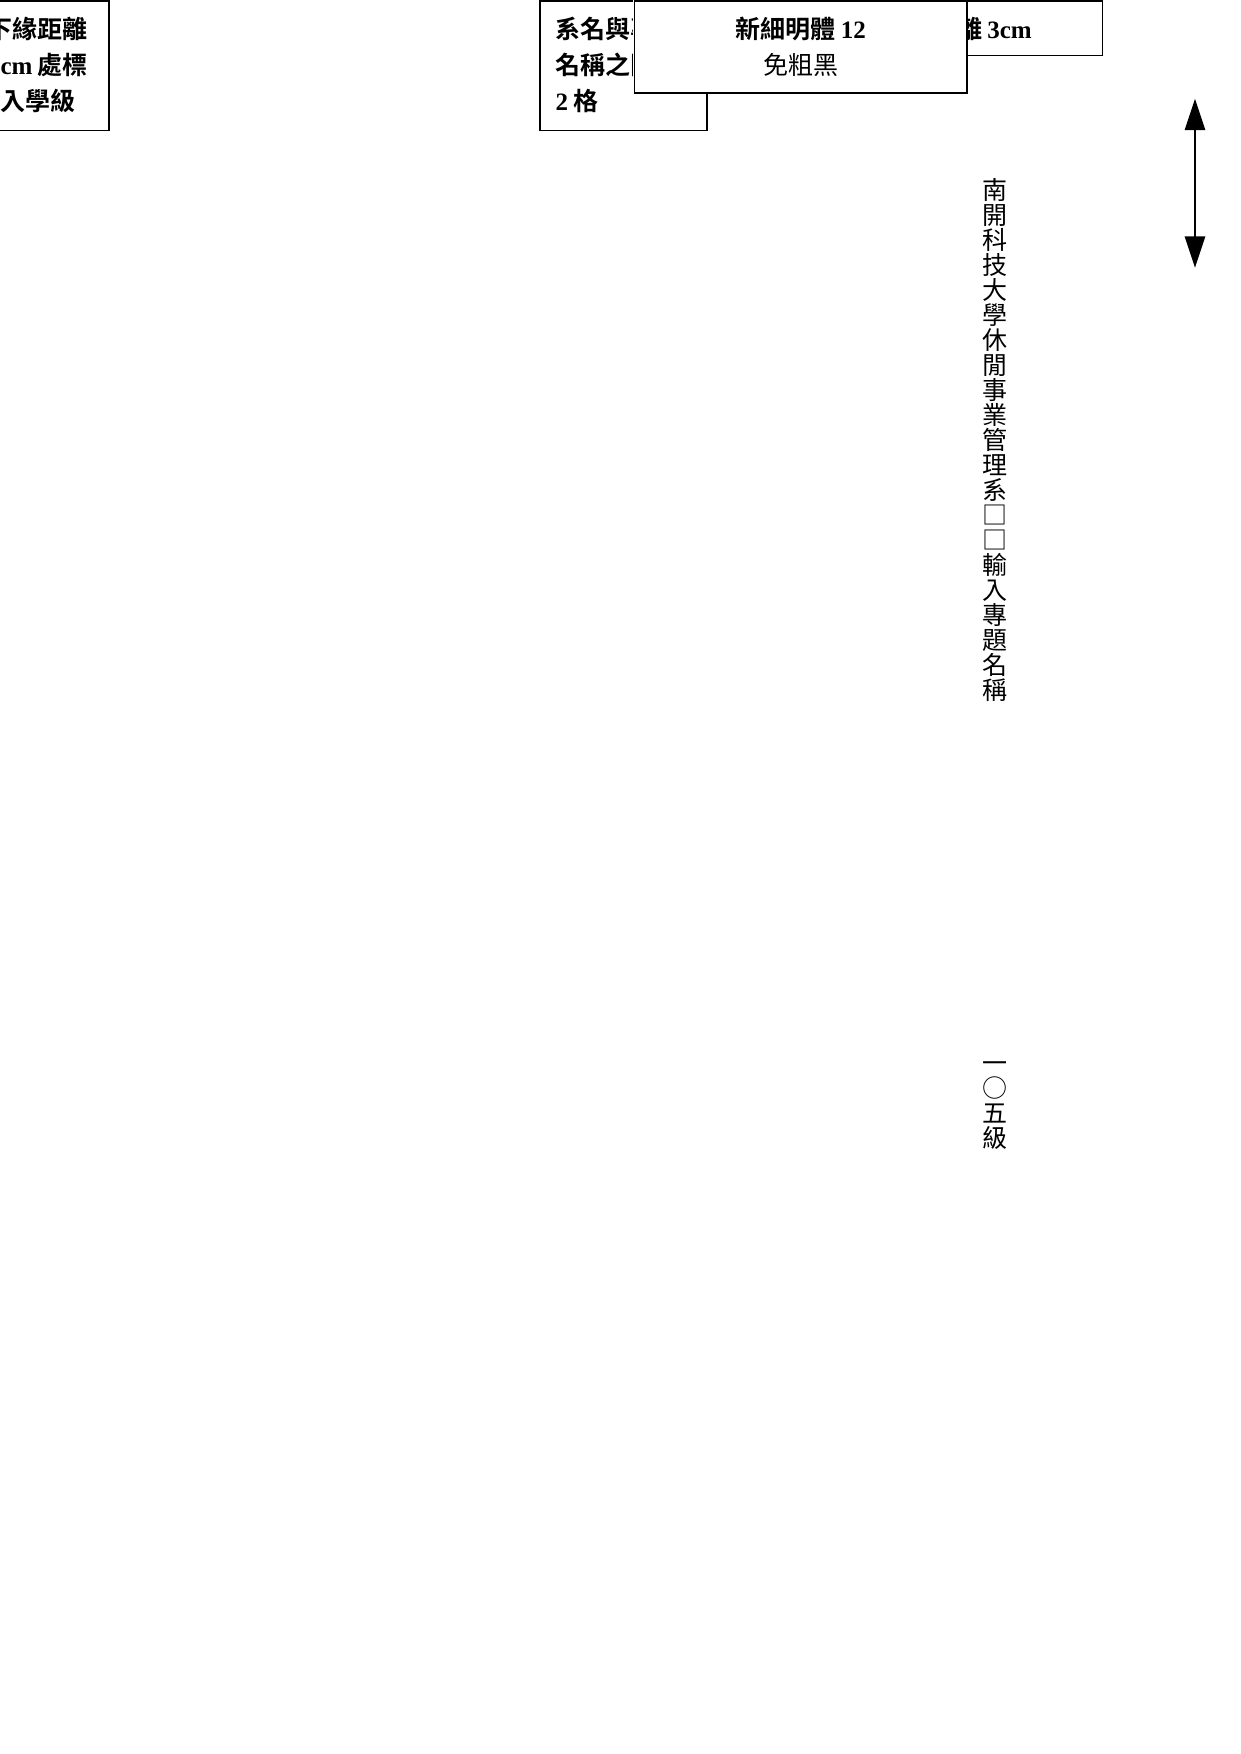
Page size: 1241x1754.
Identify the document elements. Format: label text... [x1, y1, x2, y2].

text 南開科技大學休閒事業管理系□□輸入專題名稱 一○五級 [964, 177, 1026, 1606]
text 免粗黑 [650, 45, 951, 82]
text 與下緣距離2.5 cm處標示入學級 [0, 9, 93, 118]
text 南開科技大學休閒事業管理系□□輸入專題名稱 一○五級 [968, 2, 1102, 55]
text 南開科技大學休閒事業管理系□□輸入專題名稱 一○五級 [635, 2, 966, 92]
text 與上緣距離3cm [968, 9, 1087, 45]
text 系名與專題名稱之間空2格 [555, 9, 691, 118]
text 新細明體12 [650, 9, 951, 45]
text 南開科技大學休閒事業管理系□□輸入專題名稱 一○五級 [541, 1, 706, 130]
text 南開科技大學休閒事業管理系□□輸入專題名稱 一○五級 [0, 2, 108, 130]
